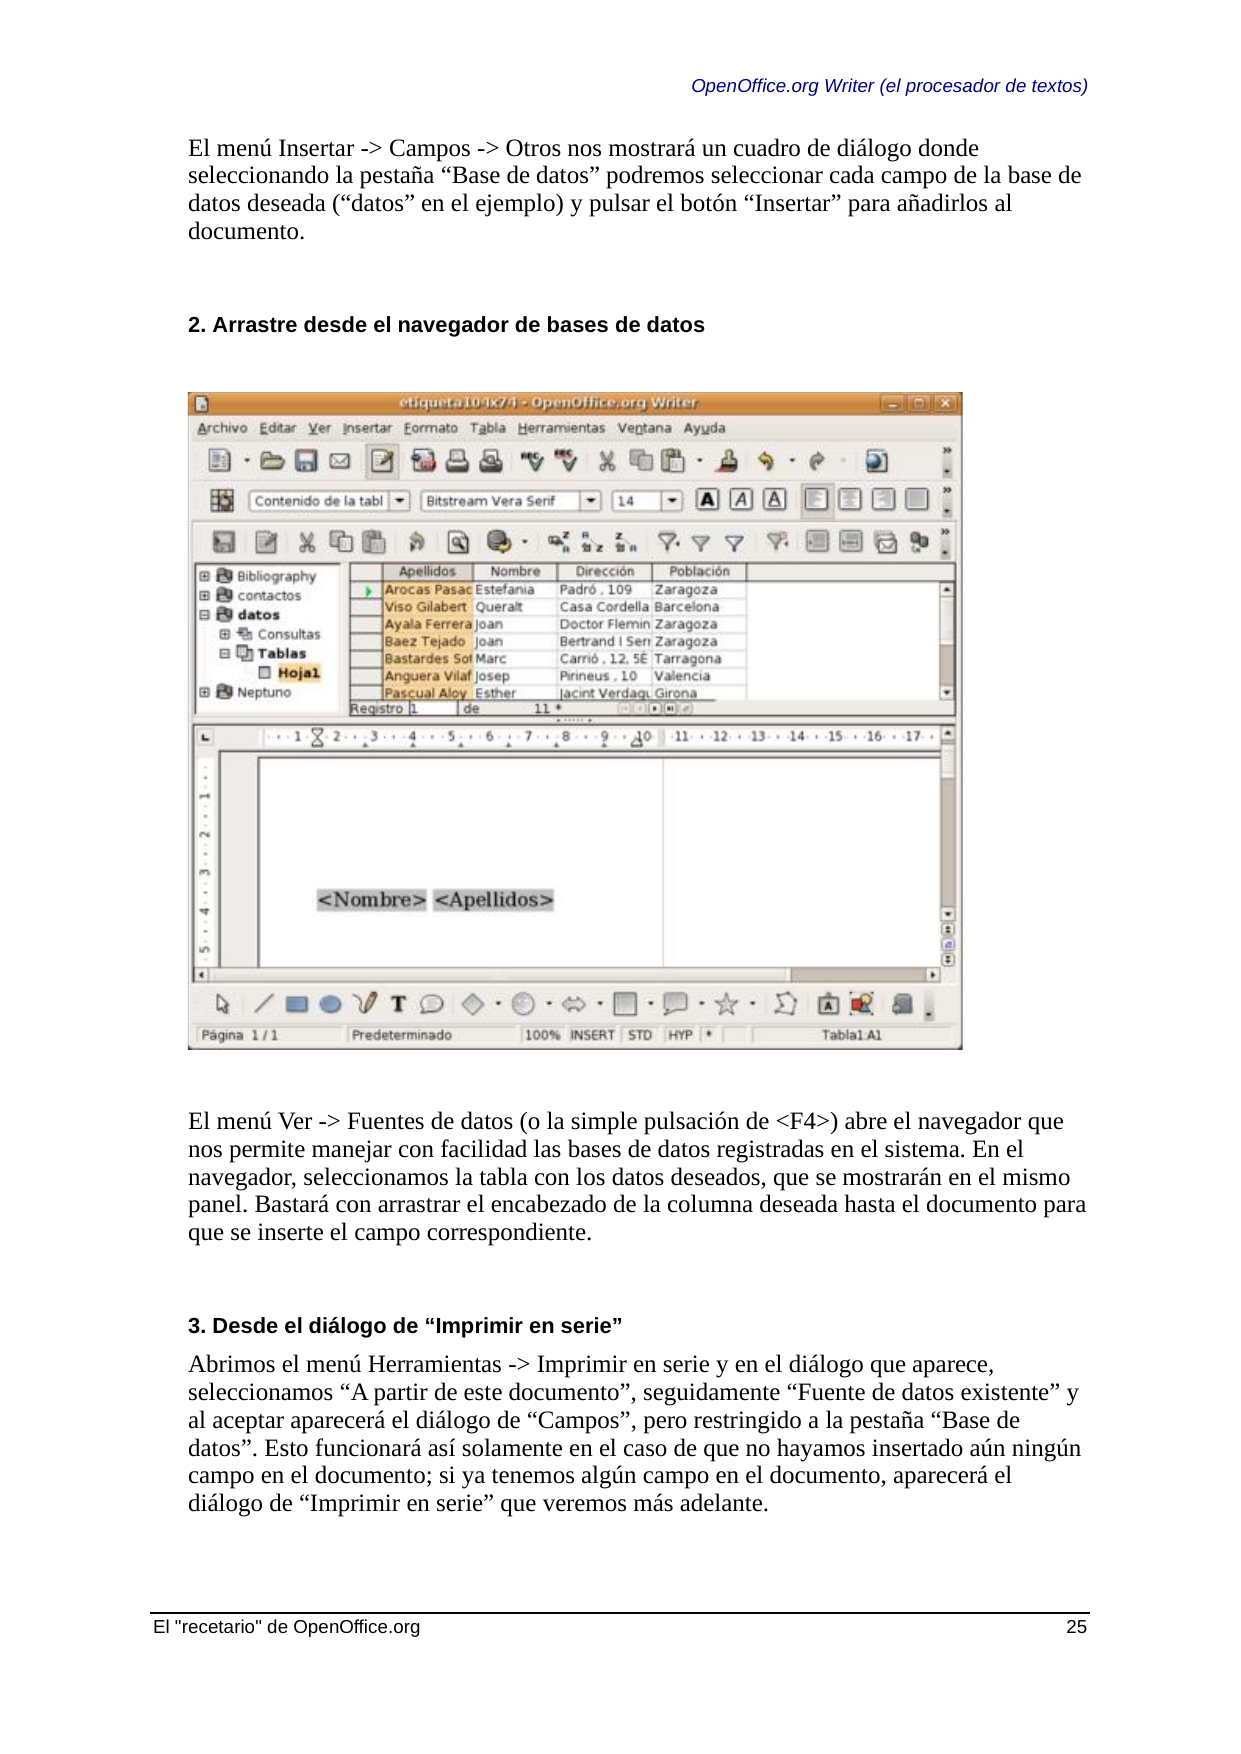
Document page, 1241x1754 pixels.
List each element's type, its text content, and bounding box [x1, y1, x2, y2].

text Abrimos el menú Herramientas -> Imprimir en serie y en el diálogo que aparece, seleccionamos “A partir de este documento”, seguidamente “Fuente de datos existente” y al aceptar aparecerá el diálogo de “Campos”, pero restringido a la pestaña “Base de datos”. Esto funcionará así solamente en el caso de que no hayamos insertado aún ningún campo en el documento; si ya tenemos algún campo en el documento, aparecerá el diálogo de “Imprimir en serie” que veremos más adelante. [188, 1351, 1090, 1517]
text El menú Insertar -> Campos -> Otros nos mostrará un cuadro de diálogo donde seleccionando la pestaña “Base de datos” podremos seleccionar cada campo de la base de datos deseada (“datos” en el ejemplo) y pulsar el botón “Insertar” para añadirlos al documento. [188, 134, 1090, 245]
subtitle 2. Arrastre desde el navegador de bases de datos [188, 312, 1090, 337]
picture [187, 392, 963, 1050]
text El menú Ver -> Fuentes de datos (o la simple pulsación de <F4>) abre el navegador que nos permite manejar con facilidad las bases de datos registradas en el sistema. En el navegador, seleccionamos la tabla con los datos deseados, que se mostrarán en el mismo panel. Bastará con arrastrar el encabezado de la columna deseada hasta el documento para que se inserte el campo correspondiente. [188, 1107, 1090, 1246]
subtitle 3. Desde el diálogo de “Imprimir en serie” [188, 1313, 1090, 1338]
